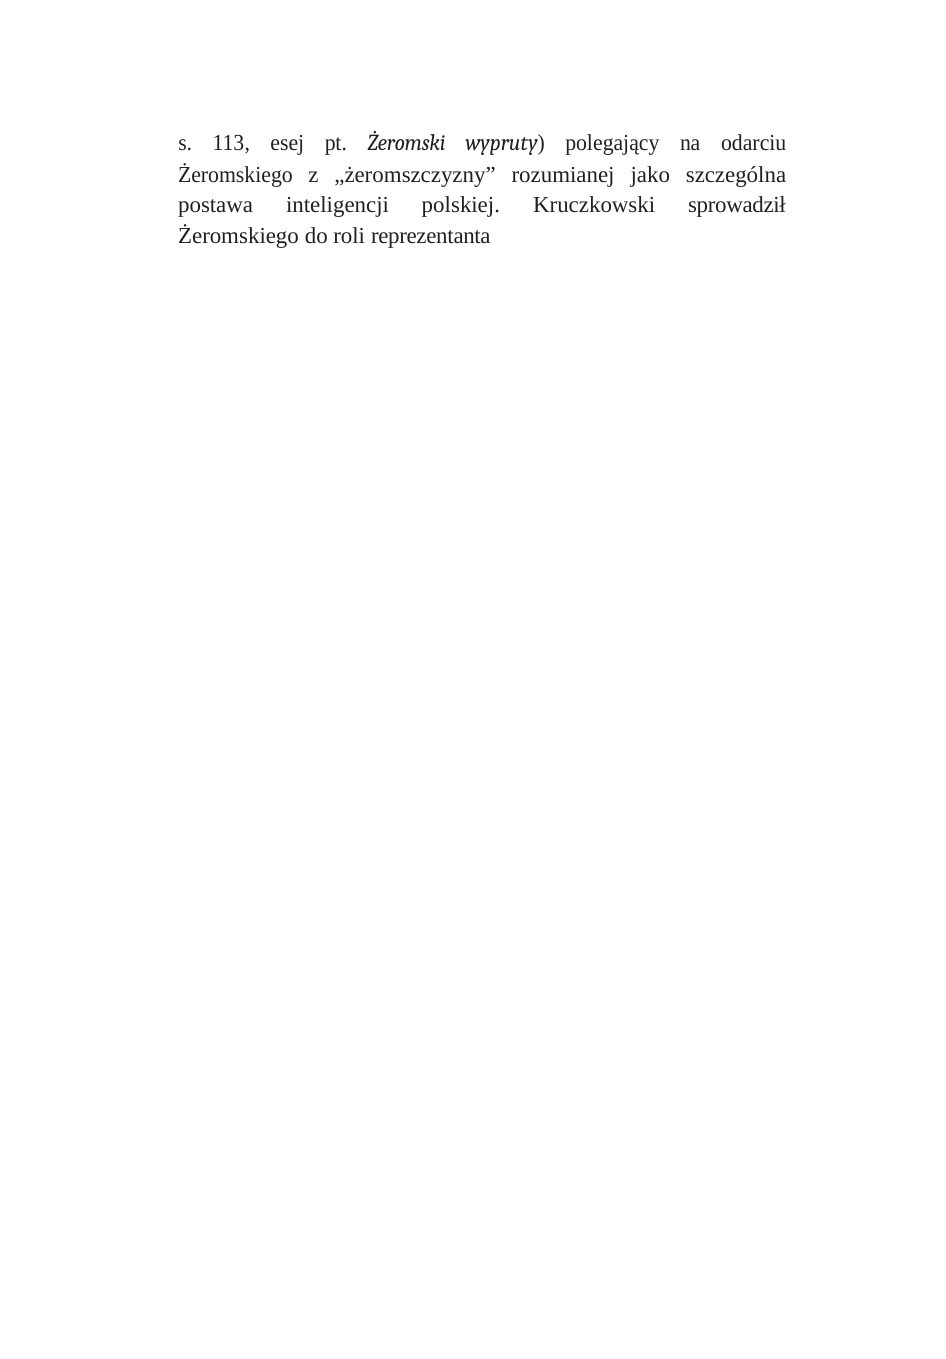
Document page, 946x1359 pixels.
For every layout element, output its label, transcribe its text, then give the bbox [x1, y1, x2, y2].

text s. 113, esej pt. Żeromski wypruty) polegający na odarciu Żeromskiego z „żeromszczyzny” rozumianej jako szczególna postawa inteligencji polskiej. Kruczkowski sprowadził Żeromskiego do roli reprezentanta [178, 129, 786, 249]
